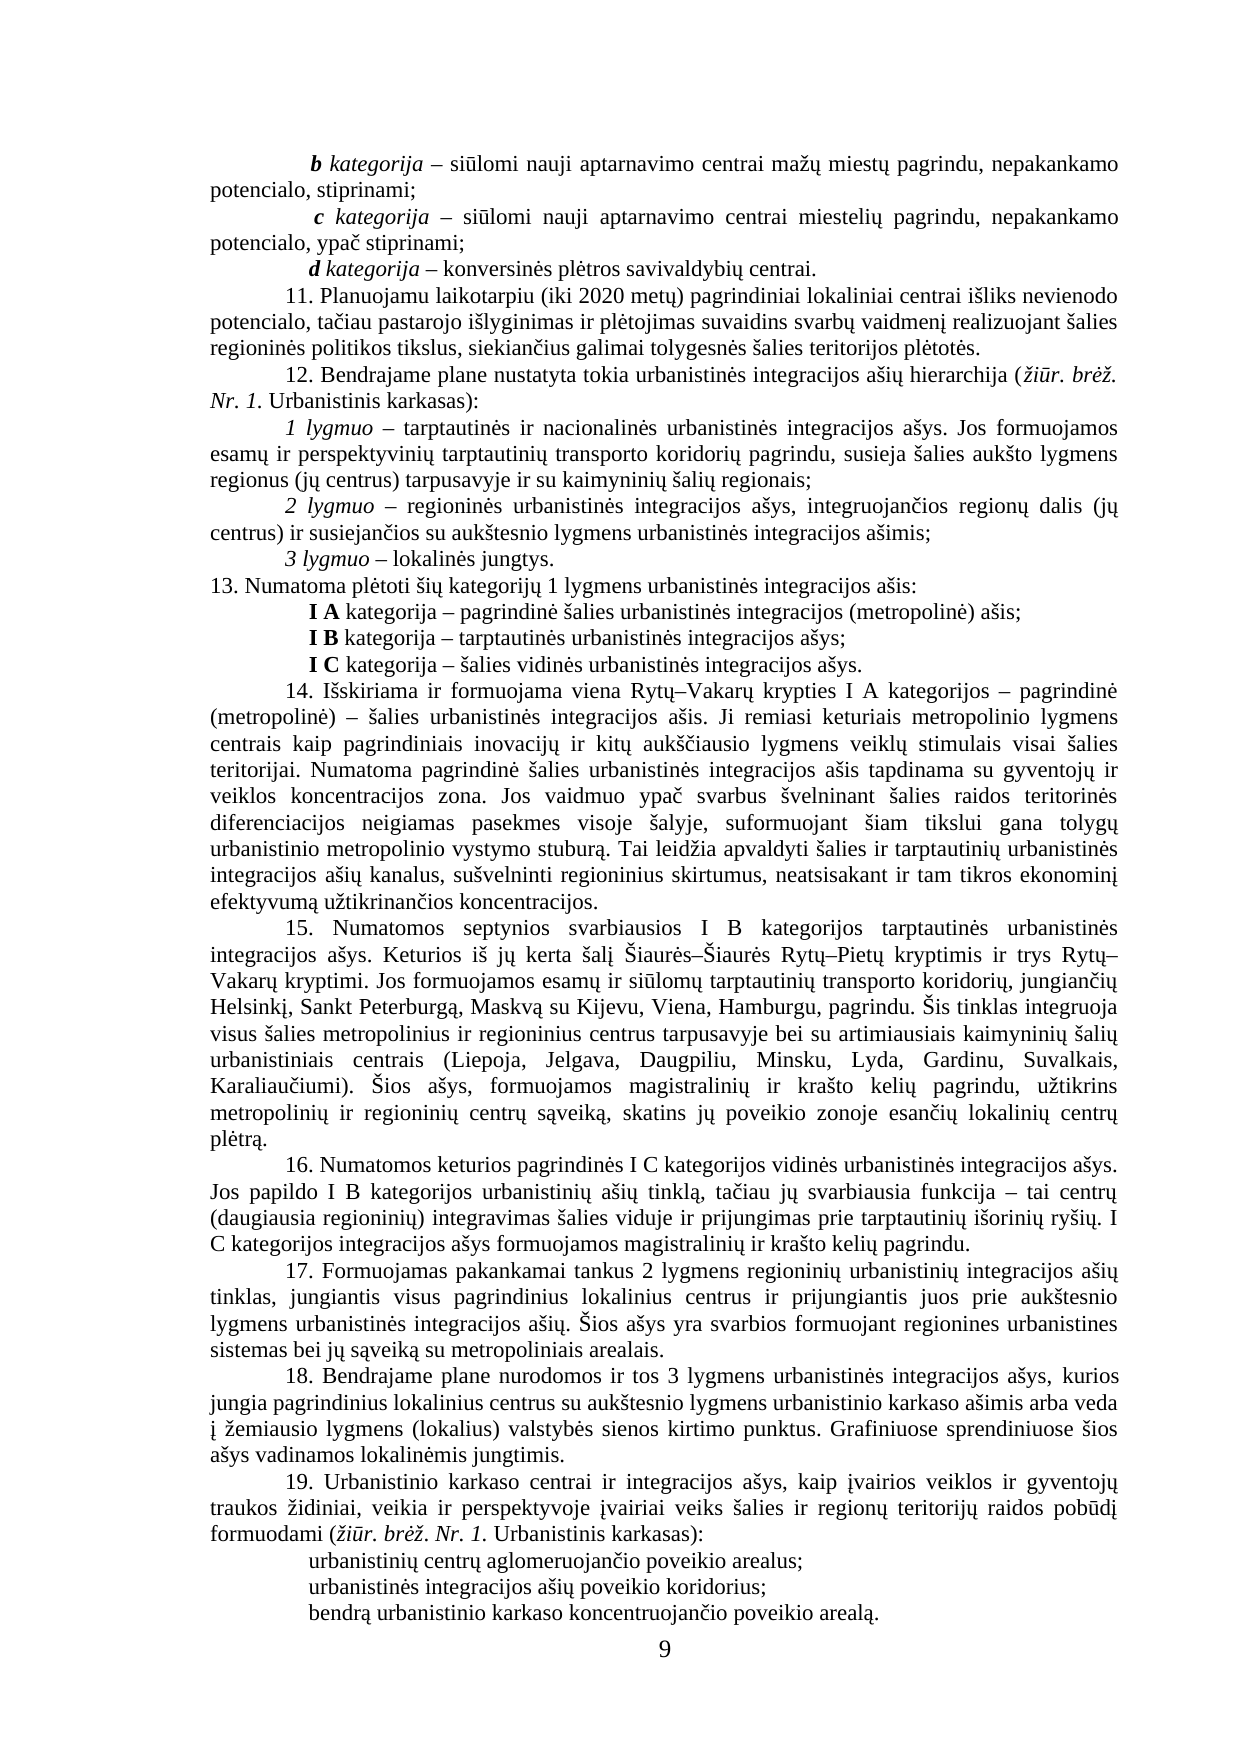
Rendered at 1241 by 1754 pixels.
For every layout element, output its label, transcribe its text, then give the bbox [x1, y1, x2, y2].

text 17. Formuojamas pakankamai tankus 2 lygmens regioninių urbanistinių integracijos ašių tinklas, jungiantis visus pagrindinius lokalinius centrus ir prijungiantis juos prie aukštesnio lygmens urbanistinės integracijos ašių. Šios ašys yra svarbios formuojant regionines urbanistines sistemas bei jų sąveiką su metropoliniais arealais. [210, 1257, 1119, 1362]
text 14. Išskiriama ir formuojama viena Rytų–Vakarų krypties I A kategorijos – pagrindinė (metropolinė) – šalies urbanistinės integracijos ašis. Ji remiasi keturiais metropolinio lygmens centrais kaip pagrindiniais inovacijų ir kitų aukščiausio lygmens veiklų stimulais visai šalies teritorijai. Numatoma pagrindinė šalies urbanistinės integracijos ašis tapdinama su gyventojų ir veiklos koncentracijos zona. Jos vaidmuo ypač svarbus švelninant šalies raidos teritorinės diferenciacijos neigiamas pasekmes visoje šalyje, suformuojant šiam tikslui gana tolygų urbanistinio metropolinio vystymo stuburą. Tai leidžia apvaldyti šalies ir tarptautinių urbanistinės integracijos ašių kanalus, sušvelninti regioninius skirtumus, neatsisakant ir tam tikros ekonominį efektyvumą užtikrinančios koncentracijos. [210, 677, 1119, 914]
text 19. Urbanistinio karkaso centrai ir integracijos ašys, kaip įvairios veiklos ir gyventojų traukos židiniai, veikia ir perspektyvoje įvairiai veiks šalies ir regionų teritorijų raidos pobūdį formuodami (žiūr. brėž. Nr. 1. Urbanistinis karkasas): [210, 1468, 1119, 1547]
text 18. Bendrajame plane nurodomos ir tos 3 lygmens urbanistinės integracijos ašys, kurios jungia pagrindinius lokalinius centrus su aukštesnio lygmens urbanistinio karkaso ašimis arba veda į žemiausio lygmens (lokalius) valstybės sienos kirtimo punktus. Grafiniuose sprendiniuose šios ašys vadinamos lokalinėmis jungtimis. [210, 1362, 1119, 1468]
text 11. Planuojamu laikotarpiu (iki 2020 metų) pagrindiniai lokaliniai centrai išliks nevienodo potencialo, tačiau pastarojo išlyginimas ir plėtojimas suvaidins svarbų vaidmenį realizuojant šalies regioninės politikos tikslus, siekiančius galimai tolygesnės šalies teritorijos plėtotės. [210, 282, 1119, 361]
text  I C kategorija – šalies vidinės urbanistinės integracijos ašys. [210, 651, 1119, 677]
text  urbanistinės integracijos ašių poveikio koridorius; [210, 1573, 1119, 1599]
text 16. Numatomos keturios pagrindinės I C kategorijos vidinės urbanistinės integracijos ašys. Jos papildo I B kategorijos urbanistinių ašių tinklą, tačiau jų svarbiausia funkcija – tai centrų (daugiausia regioninių) integravimas šalies viduje ir prijungimas prie tarptautinių išorinių ryšių. I C kategorijos integracijos ašys formuojamos magistralinių ir krašto kelių pagrindu. [210, 1151, 1119, 1257]
text  urbanistinių centrų aglomeruojančio poveikio arealus; [210, 1547, 1119, 1573]
text  b kategorija – siūlomi nauji aptarnavimo centrai mažų miestų pagrindu, nepakankamo potencialo, stiprinami; [210, 150, 1119, 203]
text 12. Bendrajame plane nustatyta tokia urbanistinės integracijos ašių hierarchija (žiūr. brėž. Nr. 1. Urbanistinis karkasas): [210, 361, 1119, 413]
text  d kategorija – konversinės plėtros savivaldybių centrai. [210, 255, 1119, 282]
text  I B kategorija – tarptautinės urbanistinės integracijos ašys; [210, 624, 1119, 651]
text 1 lygmuo – tarptautinės ir nacionalinės urbanistinės integracijos ašys. Jos formuojamos esamų ir perspektyvinių tarptautinių transporto koridorių pagrindu, susieja šalies aukšto lygmens regionus (jų centrus) tarpusavyje ir su kaimyninių šalių regionais; [210, 413, 1119, 493]
text  bendrą urbanistinio karkaso koncentruojančio poveikio arealą. [210, 1599, 1119, 1626]
text 15. Numatomos septynios svarbiausios I B kategorijos tarptautinės urbanistinės integracijos ašys. Keturios iš jų kerta šalį Šiaurės–Šiaurės Rytų–Pietų kryptimis ir trys Rytų–Vakarų kryptimi. Jos formuojamos esamų ir siūlomų tarptautinių transporto koridorių, jungiančių Helsinkį, Sankt Peterburgą, Maskvą su Kijevu, Viena, Hamburgu, pagrindu. Šis tinklas integruoja visus šalies metropolinius ir regioninius centrus tarpusavyje bei su artimiausiais kaimyninių šalių urbanistiniais centrais (Liepoja, Jelgava, Daugpiliu, Minsku, Lyda, Gardinu, Suvalkais, Karaliaučiumi). Šios ašys, formuojamos magistralinių ir krašto kelių pagrindu, užtikrins metropolinių ir regioninių centrų sąveiką, skatins jų poveikio zonoje esančių lokalinių centrų plėtrą. [210, 914, 1119, 1151]
subtitle 13. Numatoma plėtoti šių kategorijų 1 lygmens urbanistinės integracijos ašis: [210, 572, 1119, 598]
text  c kategorija – siūlomi nauji aptarnavimo centrai miestelių pagrindu, nepakankamo potencialo, ypač stiprinami; [210, 203, 1119, 255]
text 3 lygmuo – lokalinės jungtys. [210, 545, 1119, 572]
text  I A kategorija – pagrindinė šalies urbanistinės integracijos (metropolinė) ašis; [210, 598, 1119, 624]
text 2 lygmuo – regioninės urbanistinės integracijos ašys, integruojančios regionų dalis (jų centrus) ir susiejančios su aukštesnio lygmens urbanistinės integracijos ašimis; [210, 493, 1119, 545]
